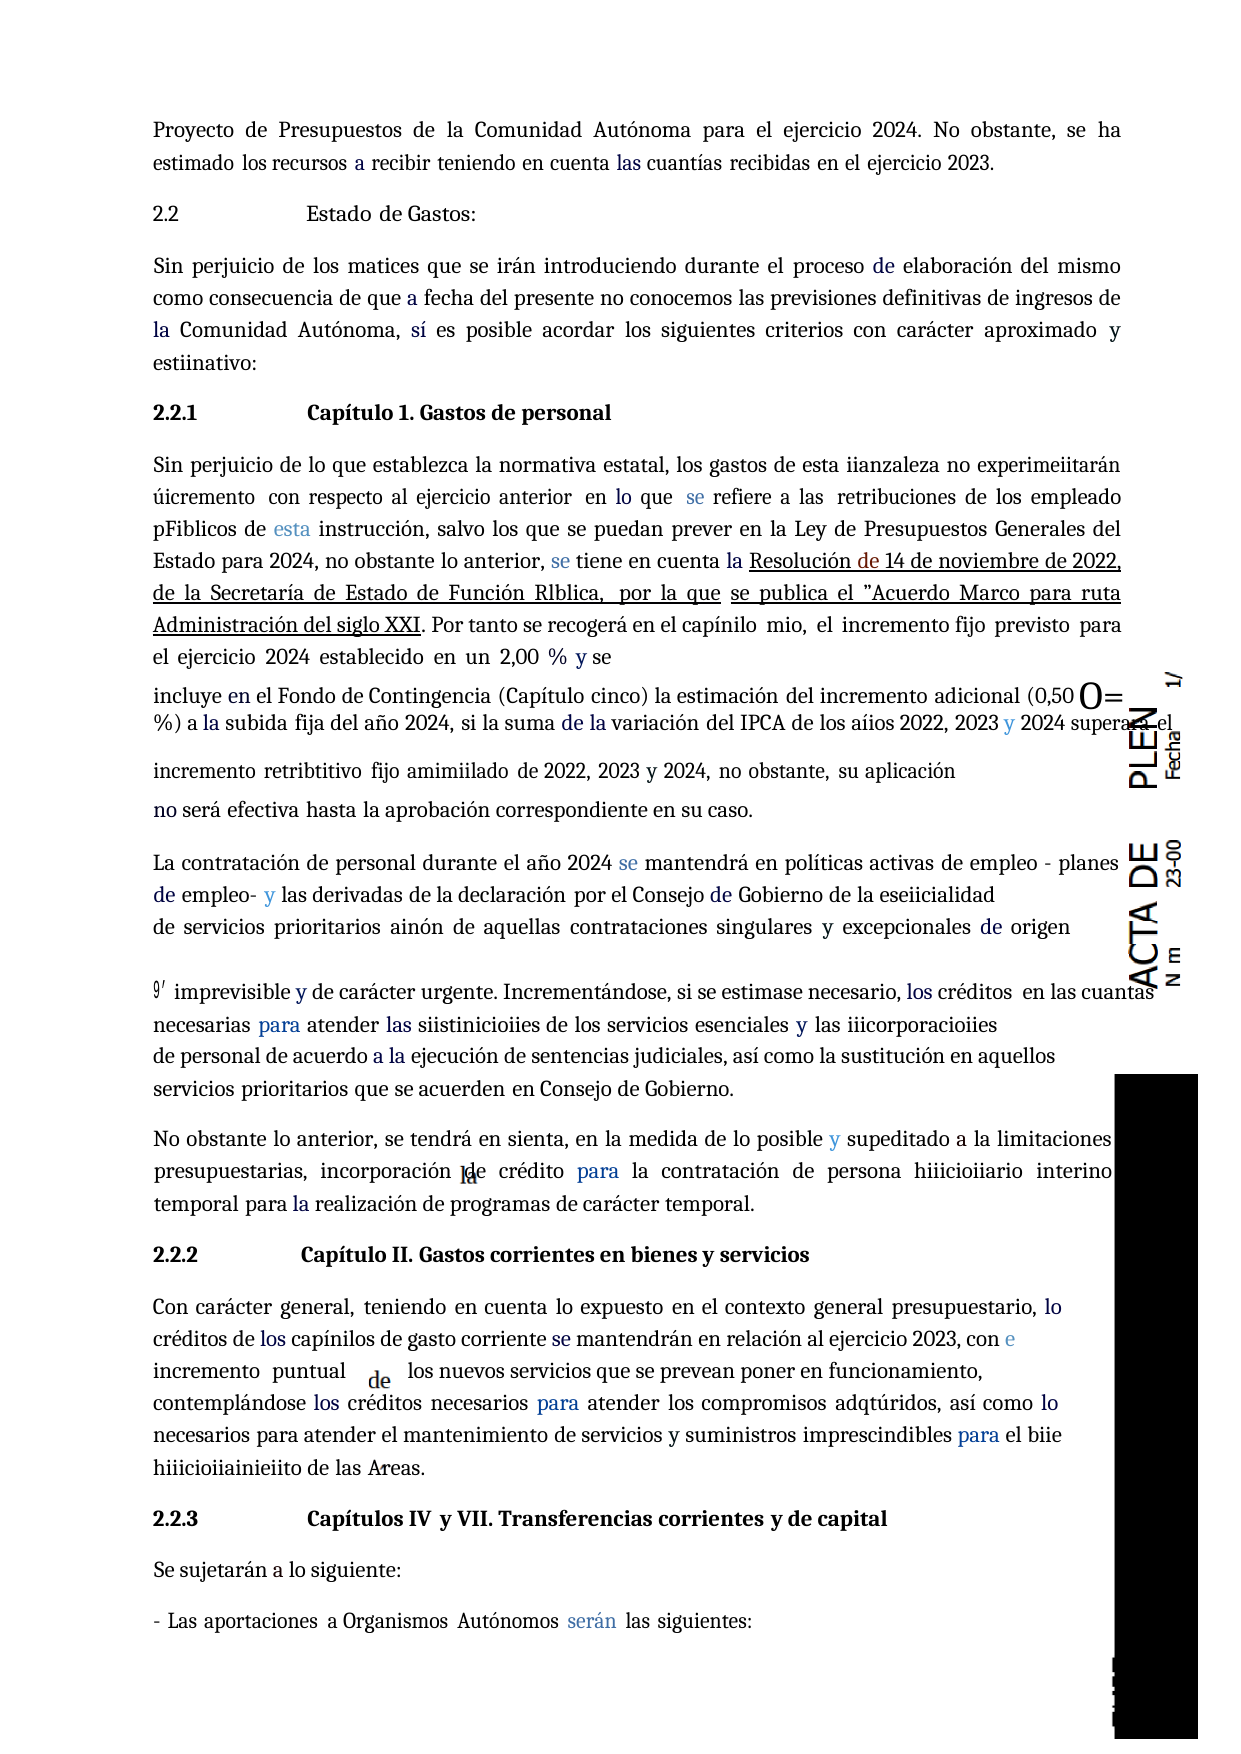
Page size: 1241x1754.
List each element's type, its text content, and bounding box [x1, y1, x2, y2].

list Capítulo II. Gastos corrientes en bienes y servicios [153, 1242, 1209, 1268]
picture [368, 1583, 1198, 1608]
picture [368, 1074, 1198, 1242]
picture [1168, 948, 1181, 963]
list Las aportaciones a Organismos Autónomos serán las siguientes: [153, 1608, 1209, 1634]
picture [1173, 974, 1181, 986]
text No obstante lo anterior, se tendrá en sienta, en la medida de lo posible y supeditado a la limitaciones presupuestarias, incorporación de crédito para la contratación de persona hiiicioiiario interino temporal para la realización de programas de carácter temporal. [153, 1126, 1113, 1217]
text %) a la subida fija del año 2024, si la suma de la variación del IPCA de los aíios 2022, 2023 y 2024 superara el incremento retribtitivo fijo amimiilado de 2022, 2023 y 2024, no obstante, su aplicación no será efectiva hasta la aprobación correspondiente en su caso. [153, 712, 1180, 823]
picture [1129, 901, 1157, 914]
text de servicios prioritarios ainón de aquellas contrataciones singulares y excepcionales de origen 9’ imprevisible y de carácter urgente. Incrementándose, si se estimase necesario, los créditos en las cuantas necesarias para atender las siistinicioiies de los servicios esenciales y las iiicorporacioiies [153, 914, 1173, 1038]
picture [368, 1634, 1198, 1739]
text Se sujetarán a lo siguiente: [154, 1557, 1209, 1583]
text Proyecto de Presupuestos de la Comunidad Autónoma para el ejercicio 2024. No obstante, se ha estimado los recursos a recibir teniendo en cuenta las cuantías recibidas en el ejercicio 2023. [153, 117, 1121, 176]
text La contratación de personal durante el año 2024 se mantendrá en políticas activas de empleo - planes de empleo- y las derivadas de la declaración por el Consejo de Gobierno de la eseiicialidad [153, 849, 1119, 908]
picture [368, 1532, 1198, 1557]
picture [1164, 731, 1180, 779]
text Sin perjuicio de lo que establezca la normativa estatal, los gastos de esta iianzaleza no experimeiitarán úicremento con respecto al ejercicio anterior en lo que se refiere a las retribuciones de los empleado pFiblicos de esta instrucción, salvo los que se puedan prever en la Ley de Presupuestos Generales del Estado para 2024, no obstante lo anterior, se tiene en cuenta la Resolución de 14 de noviembre de 2022, de la Secretaría de Estado de Función Rlblica, por la que se publica el ”Acuerdo Marco para ruta Administración del siglo XXI. Por tanto se recogerá en el capínilo mio, el incremento fijo previsto para el ejercicio 2024 establecido en un 2,00 % y se [153, 451, 1122, 670]
text de personal de acuerdo a la ejecución de sentencias judiciales, así como la sustitución en aquellos servicios prioritarios que se acuerden en Consejo de Gobierno. [153, 1043, 1119, 1102]
text incluye en el Fondo de Contingencia (Capítulo cinco) la estimación del incremento adicional (0,50 O= [153, 676, 1209, 711]
picture [1164, 672, 1183, 687]
text Sin perjuicio de los matices que se irán introduciendo durante el proceso de elaboración del mismo como consecuencia de que a fecha del presente no conocemos las previsiones definitivas de ingresos de la Comunidad Autónoma, sí es posible acordar los siguientes criterios con carácter aproximado y estiinativo: [153, 253, 1121, 376]
list Capítulo 1. Gastos de personal [153, 400, 1209, 427]
list Estado de Gastos: [153, 201, 1209, 227]
list Capítulos IV y VII. Transferencias corrientes y de capital [153, 1506, 1209, 1532]
picture [368, 1268, 1198, 1506]
picture [1129, 840, 1181, 887]
text Con carácter general, teniendo en cuenta lo expuesto en el contexto general presupuestario, lo créditos de los capínilos de gasto corriente se mantendrán en relación al ejercicio 2023, con e incremento puntual los nuevos servicios que se prevean poner en funcionamiento, contemplándose los créditos necesarios para atender los compromisos adqtúridos, así como lo necesarios para atender el mantenimiento de servicios y suministros imprescindibles para el biie hiiicioiiainieiito de las Areas. [153, 1294, 1112, 1481]
